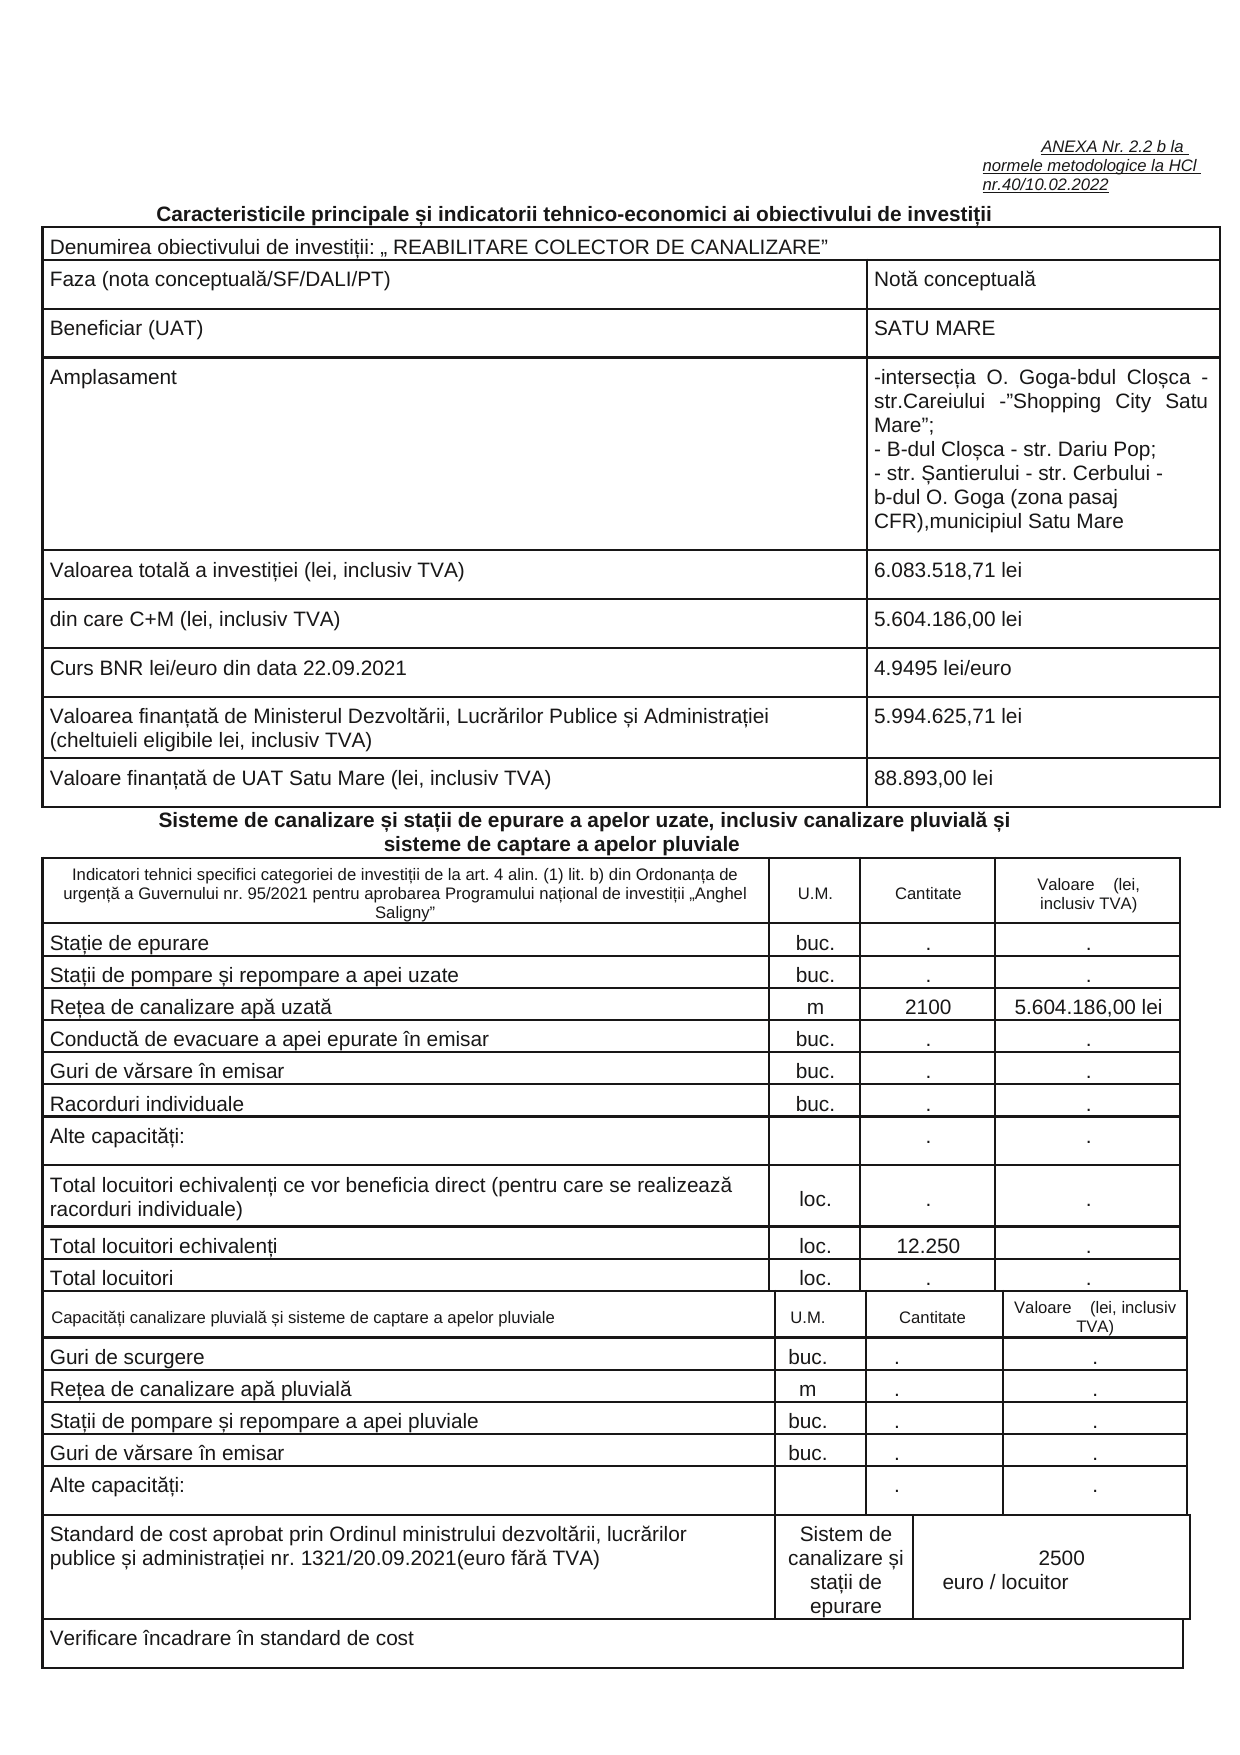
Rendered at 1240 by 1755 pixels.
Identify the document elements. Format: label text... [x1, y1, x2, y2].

table_cell Total locuitori echivalenți ce vor beneficia direct (pentru care se realizează racorduri individuale) [44, 1166, 768, 1225]
table_cell 4.9495 lei/euro [868, 649, 1219, 696]
table_cell 2500 euro / locuitor [914, 1516, 1189, 1618]
table_cell [1183, 1115, 1187, 1164]
table_cell m [770, 989, 859, 1019]
table_cell . [996, 1053, 1179, 1083]
table_cell buc. [770, 1021, 859, 1051]
table_cell buc. [776, 1339, 865, 1368]
table_header Denumirea obiectivului de investiții: „ REABILITARE COLECTOR DE CANALIZARE” [44, 228, 1219, 258]
table_cell Capacități canalizare pluvială și sisteme de captare a apelor pluviale [44, 1292, 774, 1336]
table_header [1183, 857, 1187, 922]
table_cell . [996, 1118, 1179, 1164]
table_cell 5.604.186,00 lei [868, 600, 1219, 647]
table_cell 12.250 [861, 1228, 994, 1258]
table_cell . [1004, 1403, 1186, 1433]
table_cell . [861, 1260, 994, 1290]
table_cell . [861, 957, 994, 987]
table_cell Stație de epurare [44, 924, 768, 954]
table_cell loc. [770, 1166, 859, 1225]
table_cell buc. [770, 924, 859, 954]
table_cell [1183, 1051, 1187, 1083]
table_cell [1183, 1225, 1187, 1258]
table_header Cantitate [861, 859, 994, 922]
table_cell Stații de pompare și repompare a apei pluviale [44, 1403, 774, 1433]
table_cell buc. [770, 1085, 859, 1115]
table_cell buc. [776, 1435, 865, 1465]
table_cell . [996, 924, 1179, 954]
table_cell . [1004, 1339, 1186, 1368]
table_cell . [861, 1118, 994, 1164]
table_cell . [861, 1166, 994, 1225]
table_cell loc. [770, 1260, 859, 1290]
table_cell Racorduri individuale [44, 1085, 768, 1115]
table_cell . [867, 1371, 1002, 1401]
table_cell . [861, 1085, 994, 1115]
table_cell . [861, 924, 994, 954]
table_cell Valoare (lei, inclusiv TVA) [1004, 1292, 1186, 1336]
table_cell buc. [770, 957, 859, 987]
table_cell . [1004, 1467, 1186, 1514]
table_cell Rețea de canalizare apă pluvială [44, 1371, 774, 1401]
subtitle Sisteme de canalizare și stații de epurare a apelor uzate, inclusiv canalizare pluvială și sisteme de captare a apelor pluviale [158, 808, 1053, 856]
table_cell . [996, 957, 1179, 987]
table_cell Total locuitori echivalenți [44, 1228, 768, 1258]
table_header Valoare (lei, inclusiv TVA) [996, 859, 1179, 922]
table_cell 5.994.625,71 lei [868, 698, 1219, 757]
table_cell SATU MARE [868, 310, 1219, 356]
table_cell Standard de cost aprobat prin Ordinul ministrului dezvoltării, lucrărilor publice și administrației nr. 1321/20.09.2021(euro fără TVA) [44, 1516, 774, 1618]
table_cell Curs BNR lei/euro din data 22.09.2021 [44, 649, 866, 696]
table_cell Valoarea finanțată de Ministerul Dezvoltării, Lucrărilor Publice și Administrației (cheltuieli eligibile lei, inclusiv TVA) [44, 698, 866, 757]
table_cell Amplasament [44, 359, 866, 549]
table_cell [1183, 922, 1187, 954]
table_cell . [996, 1260, 1179, 1290]
table_cell . [996, 1166, 1179, 1225]
table_cell Guri de scurgere [44, 1339, 774, 1368]
table_cell Guri de vărsare în emisar [44, 1053, 768, 1083]
table_cell Sistem de canalizare și stații de epurare [776, 1516, 912, 1618]
table_cell Conductă de evacuare a apei epurate în emisar [44, 1021, 768, 1051]
table_cell Alte capacități: [44, 1467, 774, 1514]
table_cell . [867, 1467, 1002, 1514]
table_header Indicatori tehnici specifici categoriei de investiții de la art. 4 alin. (1) lit. b) din Ordonanța de urgență a Guvernului nr. 95/2021 pentru aprobarea Programului național de investiții „Anghel Saligny” [44, 859, 768, 922]
text ANEXA Nr. 2.2 b la normele metodologice la HCl nr.40/10.02.2022 [982, 137, 1207, 194]
table_cell m [776, 1371, 865, 1401]
table_cell [770, 1118, 859, 1164]
table_cell Stații de pompare și repompare a apei uzate [44, 957, 768, 987]
table_cell 2100 [861, 989, 994, 1019]
table_cell . [867, 1403, 1002, 1433]
table_cell [1183, 987, 1187, 1019]
table_cell . [1004, 1435, 1186, 1465]
table_cell [1183, 1019, 1187, 1051]
table_cell . [1004, 1371, 1186, 1401]
table_cell . [996, 1021, 1179, 1051]
table_cell [1183, 1164, 1187, 1225]
table_cell Notă conceptuală [868, 261, 1219, 307]
table_cell . [996, 1085, 1179, 1115]
table_cell [776, 1467, 865, 1514]
table_cell Guri de vărsare în emisar [44, 1435, 774, 1465]
table_cell loc. [770, 1228, 859, 1258]
table_cell Faza (nota conceptuală/SF/DALI/PT) [44, 261, 866, 307]
table_header U.M. [770, 859, 859, 922]
table_cell Cantitate [867, 1292, 1002, 1336]
table_cell Total locuitori [44, 1260, 768, 1290]
table_cell 6.083.518,71 lei [868, 551, 1219, 598]
table_cell -intersecția O. Goga-bdul Cloșca - str.Careiului -”Shopping City Satu Mare”; - B-dul Cloșca - str. Dariu Pop; - str. Șantierului - str. Cerbului - b-dul O. Goga (zona pasaj CFR),municipiul Satu Mare [868, 359, 1219, 549]
subtitle Caracteristicile principale și indicatorii tehnico-economici ai obiectivului de investiții [156, 202, 1135, 226]
table_cell . [996, 1228, 1179, 1258]
table_cell Alte capacități: [44, 1118, 768, 1164]
table_cell Valoarea totală a investiției (lei, inclusiv TVA) [44, 551, 866, 598]
table_cell [1056, 1620, 1182, 1667]
table_cell Beneficiar (UAT) [44, 310, 866, 356]
table_cell U.M. [776, 1292, 865, 1336]
table_cell din care C+M (lei, inclusiv TVA) [44, 600, 866, 647]
table_cell [1183, 955, 1187, 987]
table_cell buc. [776, 1403, 865, 1433]
table_cell 5.604.186,00 lei [996, 989, 1179, 1019]
table_cell . [861, 1053, 994, 1083]
table_cell . [867, 1339, 1002, 1368]
table_cell 88.893,00 lei [868, 759, 1219, 806]
table_cell . [861, 1021, 994, 1051]
table_cell [913, 1620, 1056, 1667]
table_cell Rețea de canalizare apă uzată [44, 989, 768, 1019]
table_cell [1183, 1258, 1187, 1290]
table_cell . [867, 1435, 1002, 1465]
table_cell buc. [770, 1053, 859, 1083]
table_cell Valoare finanțată de UAT Satu Mare (lei, inclusiv TVA) [44, 759, 866, 806]
table_cell [1183, 1083, 1187, 1115]
table_cell Verificare încadrare în standard de cost [44, 1620, 913, 1667]
